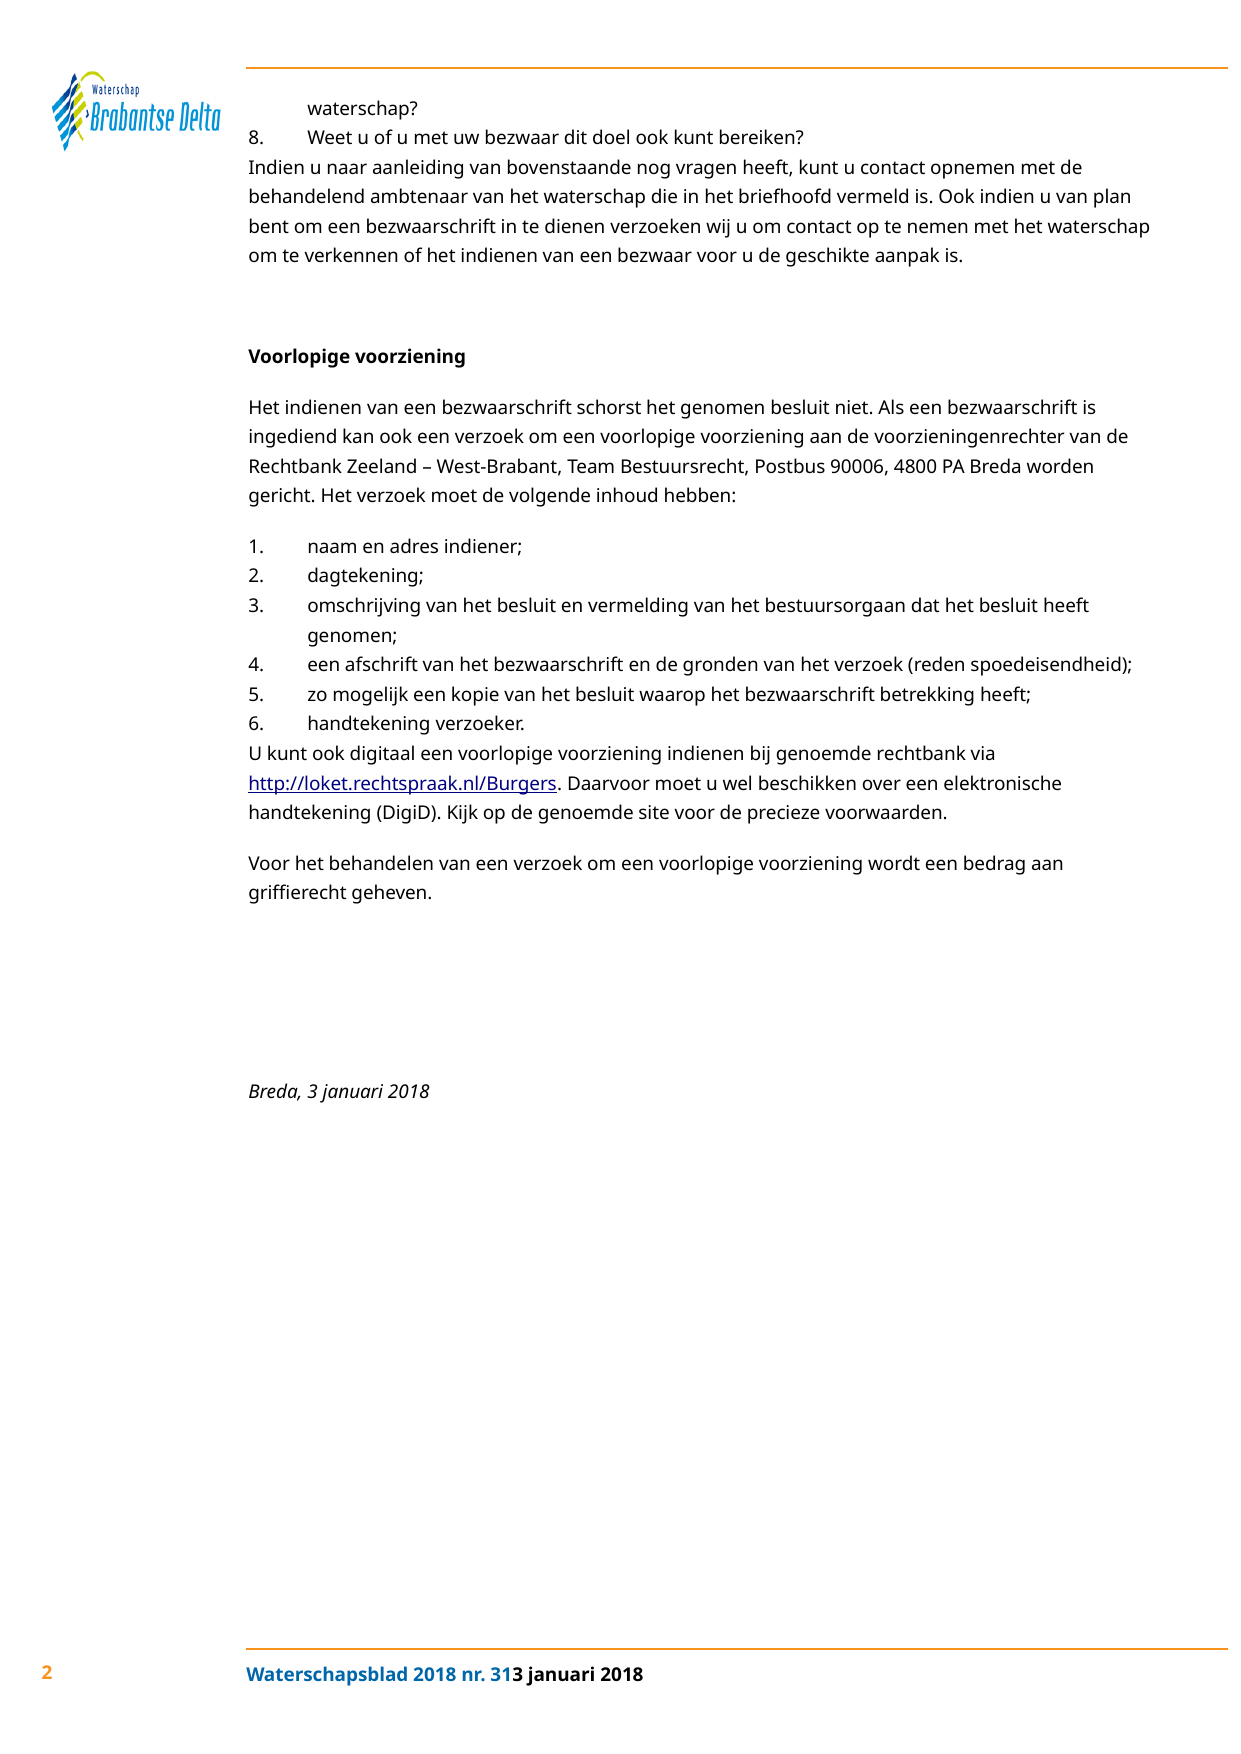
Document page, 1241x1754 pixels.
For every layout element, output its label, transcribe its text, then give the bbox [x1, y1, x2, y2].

picture [41, 47, 231, 172]
text Voorlopige voorziening [248, 343, 1152, 369]
text U kunt ook digitaal een voorlopige voorziening indienen bij genoemde rechtbank via http://loket.rechtspraak.nl/Burgers. Daarvoor moet u wel beschikken over een elektronische handtekening (DigiD). Kijk op de genoemde site voor de precieze voorwaarden. [248, 740, 1152, 825]
list dagtekening; [248, 563, 1152, 588]
text Breda, 3 januari 2018 [248, 1078, 1152, 1104]
list zo mogelijk een kopie van het besluit waarop het bezwaarschrift betrekking heeft; [248, 681, 1152, 707]
text Voor het behandelen van een verzoek om een voorlopige voorziening wordt een bedrag aan griffierecht geheven. [248, 850, 1152, 905]
list waterschap? [248, 95, 1152, 121]
list omschrijving van het besluit en vermelding van het bestuursorgaan dat het besluit heeft genomen; [248, 592, 1152, 648]
text Het indienen van een bezwaarschrift schorst het genomen besluit niet. Als een bezwaarschrift is ingediend kan ook een verzoek om een voorlopige voorziening aan de voorzieningenrechter van de Rechtbank Zeeland – West-Brabant, Team Bestuursrecht, Postbus 90006, 4800 PA Breda worden gericht. Het verzoek moet de volgende inhoud hebben: [248, 394, 1152, 508]
text Indien u naar aanleiding van bovenstaande nog vragen heeft, kunt u contact opnemen met de behandelend ambtenaar van het waterschap die in het briefhoofd vermeld is. Ook indien u van plan bent om een bezwaarschrift in te dienen verzoeken wij u om contact op te nemen met het waterschap om te verkennen of het indienen van een bezwaar voor u de geschikte aanpak is. [248, 154, 1152, 268]
list handtekening verzoeker. [248, 711, 1152, 736]
list naam en adres indiener; [248, 533, 1152, 559]
list Weet u of u met uw bezwaar dit doel ook kunt bereiken? [248, 124, 1152, 150]
list een afschrift van het bezwaarschrift en de gronden van het verzoek (reden spoedeisendheid); [248, 651, 1152, 677]
